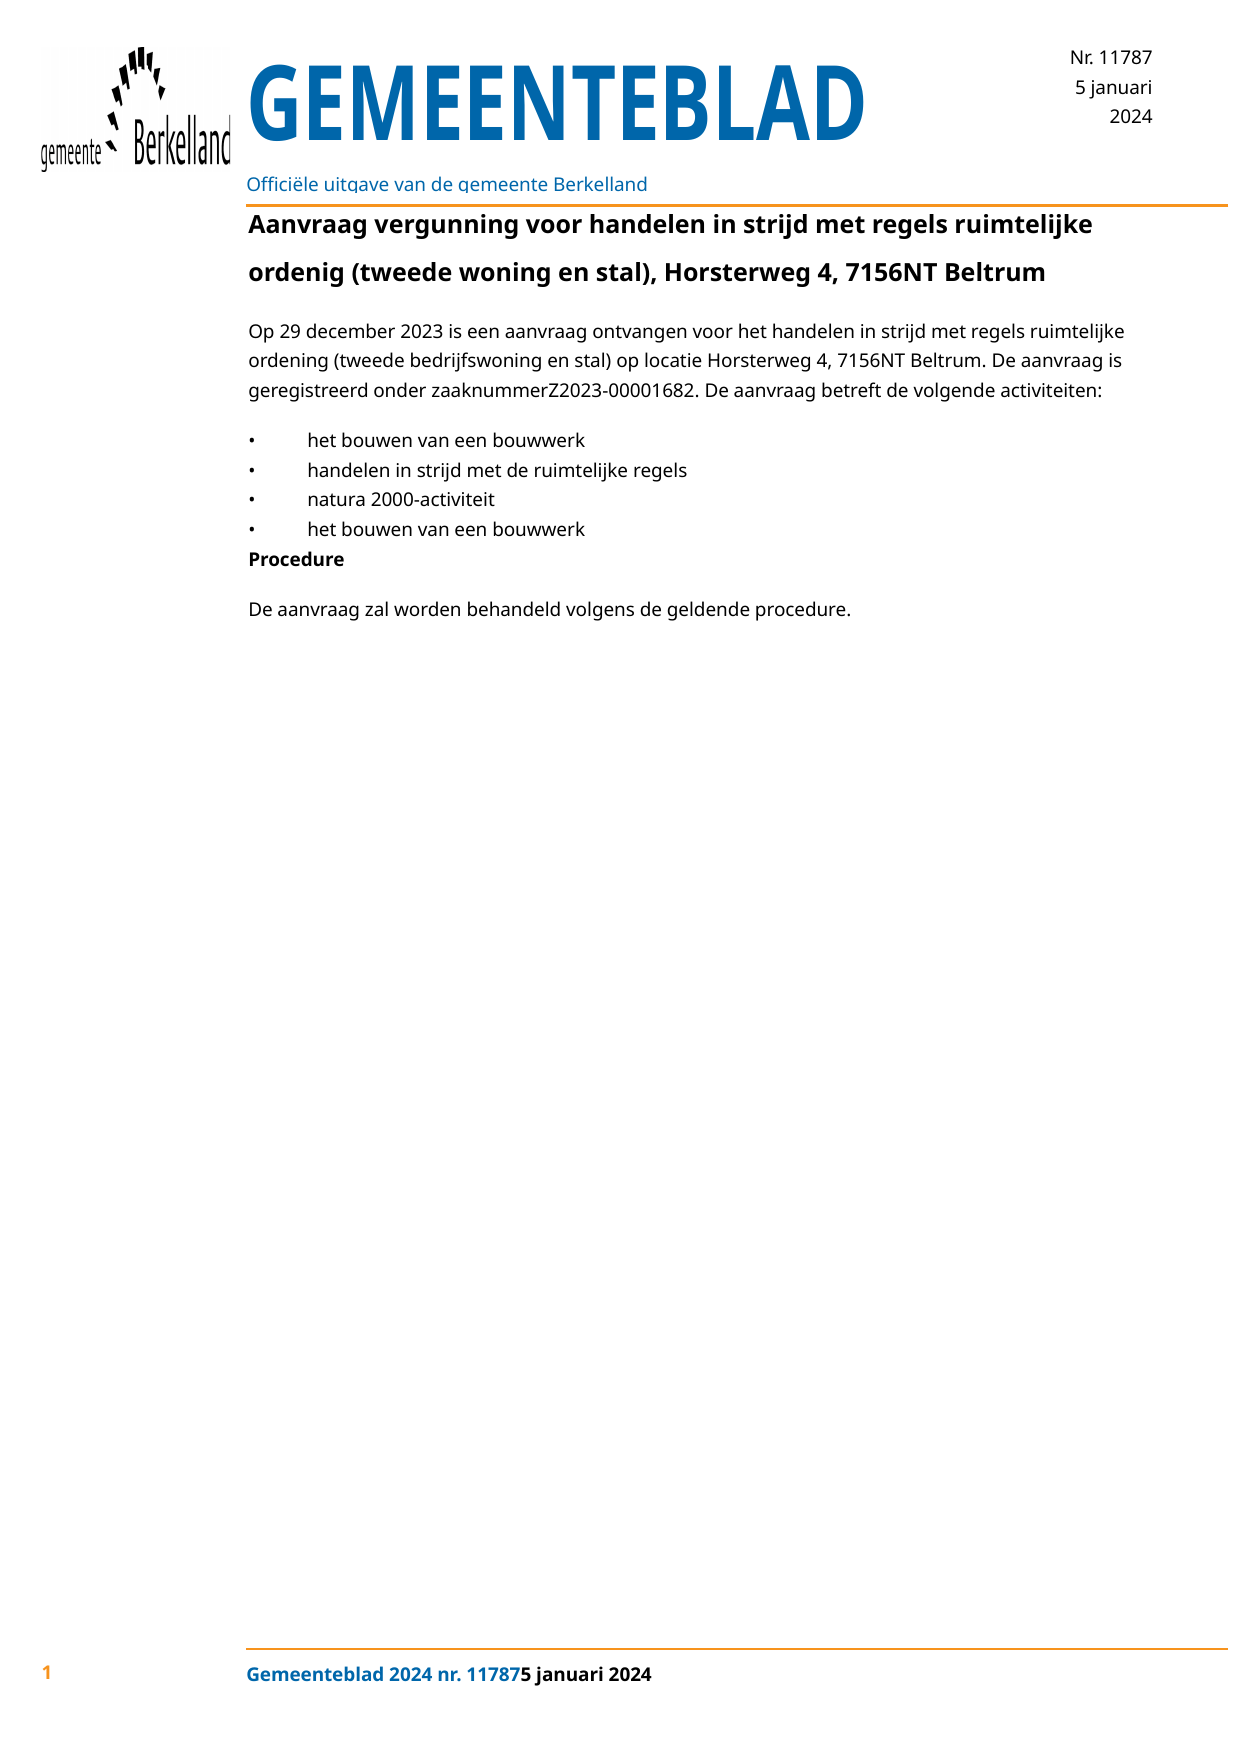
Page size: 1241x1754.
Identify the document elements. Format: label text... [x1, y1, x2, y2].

text Op 29 december 2023 is een aanvraag ontvangen voor het handelen in strijd met regels ruimtelijke ordening (tweede bedrijfswoning en stal) op locatie Horsterweg 4, 7156NT Beltrum. De aanvraag is geregistreerd onder zaaknummerZ2023-00001682. De aanvraag betreft de volgende activiteiten: [248, 318, 1152, 403]
list natura 2000-activiteit [248, 487, 1152, 512]
list handelen in strijd met de ruimtelijke regels [248, 457, 1152, 483]
text Aanvraag vergunning voor handelen in strijd met regels ruimtelijke ordenig (tweede woning en stal), Horsterweg 4, 7156NT Beltrum [248, 207, 1152, 288]
text Procedure [248, 546, 1152, 572]
picture [41, 47, 231, 172]
list het bouwen van een bouwwerk [248, 516, 1152, 542]
text De aanvraag zal worden behandeld volgens de geldende procedure. [248, 596, 1152, 622]
list het bouwen van een bouwwerk [248, 427, 1152, 453]
